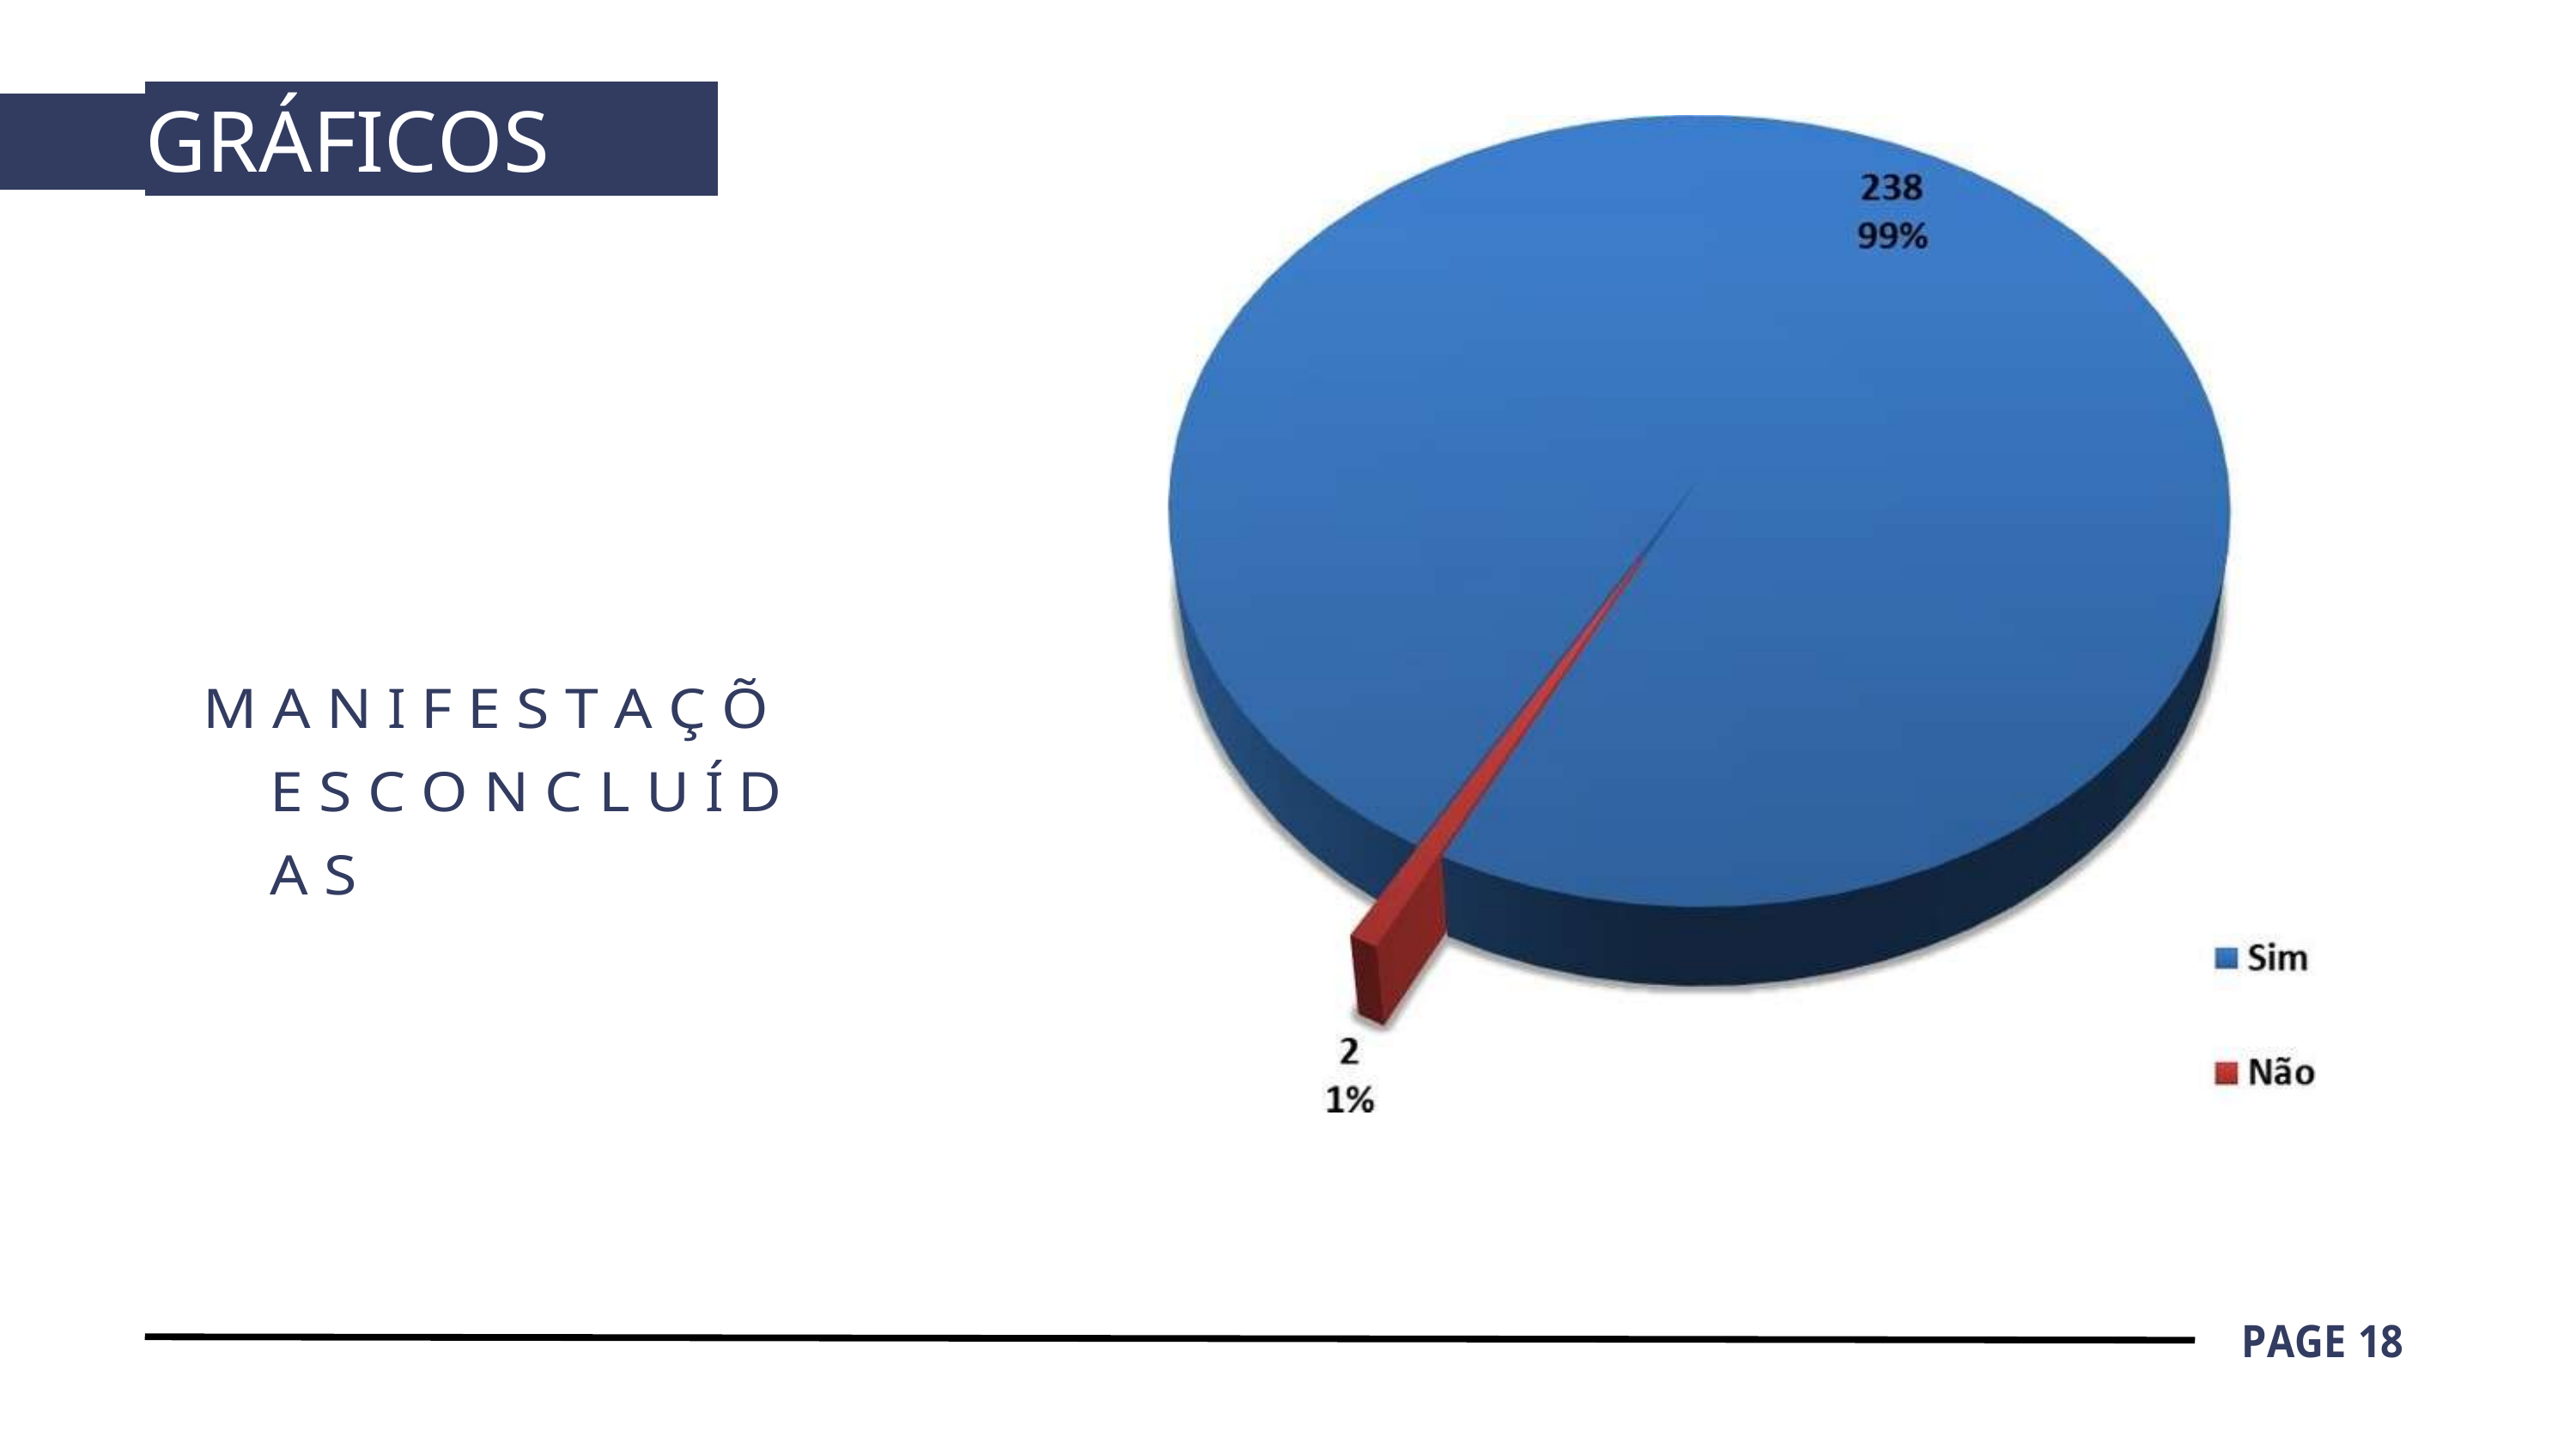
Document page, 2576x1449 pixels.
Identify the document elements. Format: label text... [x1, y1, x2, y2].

text M A N I F E S T A Ç Õ E S C O N C L U Í D A S [203, 670, 817, 911]
subtitle GRÁFICOS [0, 82, 2576, 196]
